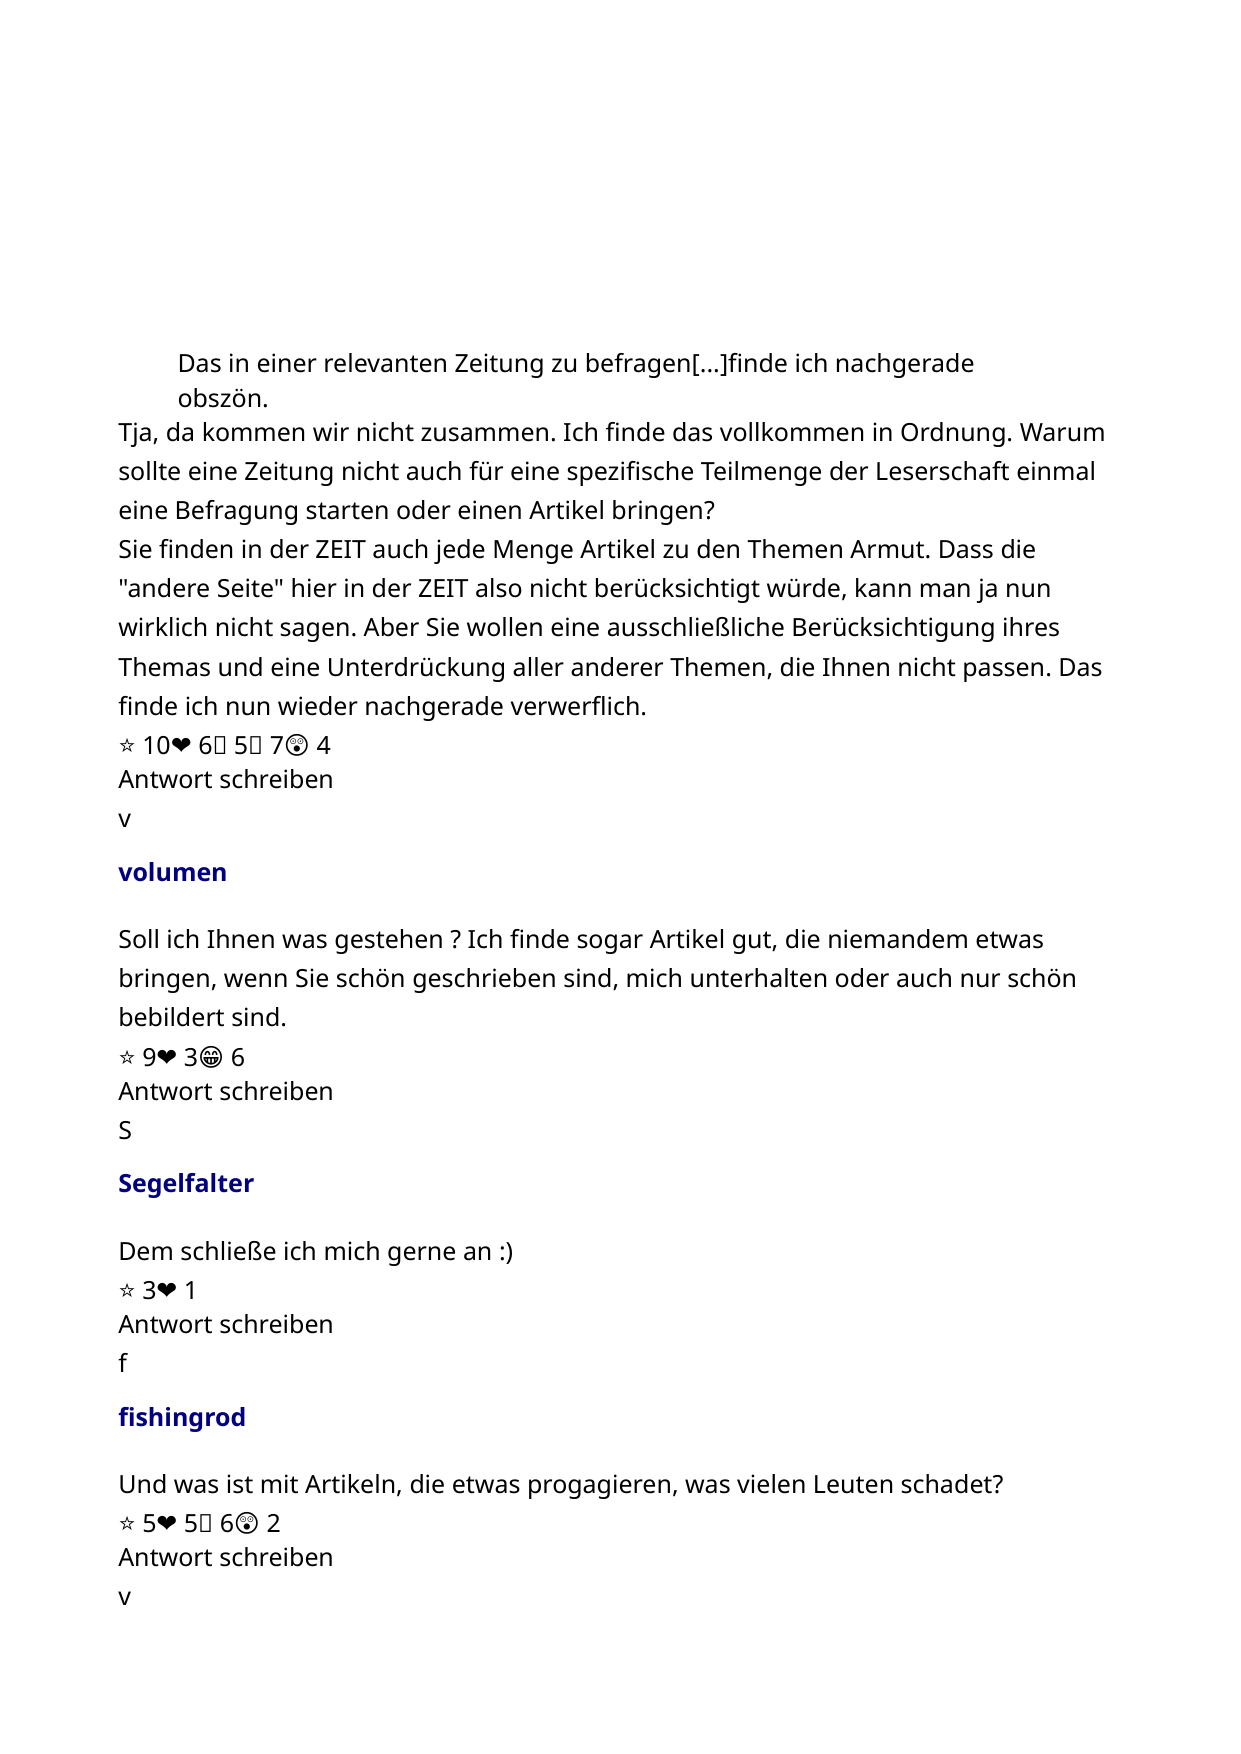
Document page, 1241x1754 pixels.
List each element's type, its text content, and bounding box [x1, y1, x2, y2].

text Das in einer relevanten Zeitung zu befragen[...]finde ich nachgerade obszön. [177, 346, 1063, 414]
text ⭐️ 5❤️ 5🤨 6😲 2 [118, 1506, 1122, 1540]
text ⭐️ 10❤️ 6🙁 5🤨 7😲 4 [118, 728, 1122, 762]
text Tja, da kommen wir nicht zusammen. Ich finde das vollkommen in Ordnung. Warum sollte eine Zeitung nicht auch für eine spezifische Teilmenge der Leserschaft einmal eine Befragung starten oder einen Artikel bringen? [118, 414, 1122, 527]
text Sie finden in der ZEIT auch jede Menge Artikel zu den Themen Armut. Dass die "andere Seite" hier in der ZEIT also nicht berücksichtigt würde, kann man ja nun wirklich nicht sagen. Aber Sie wollen eine ausschließliche Berücksichtigung ihres Themas und eine Unterdrückung aller anderer Themen, die Ihnen nicht passen. Das finde ich nun wieder nachgerade verwerflich. [118, 532, 1122, 722]
text Antwort schreiben [118, 1073, 1122, 1107]
text ⭐️ 3❤️ 1 [118, 1272, 1122, 1306]
text Antwort schreiben [118, 1540, 1122, 1574]
text Soll ich Ihnen was gestehen ? Ich finde sogar Artikel gut, die niemandem etwas bringen, wenn Sie schön geschrieben sind, mich unterhalten oder auch nur schön bebildert sind. [118, 922, 1122, 1034]
text f [118, 1346, 1122, 1380]
subtitle Segelfalter [118, 1166, 1122, 1200]
text S [118, 1112, 1122, 1146]
text v [118, 801, 1122, 835]
text Antwort schreiben [118, 762, 1122, 796]
subtitle volumen [118, 854, 1122, 889]
text Und was ist mit Artikeln, die etwas progagieren, was vielen Leuten schadet? [118, 1466, 1122, 1501]
text v [118, 1579, 1122, 1613]
subtitle fishingrod [118, 1399, 1122, 1433]
text Antwort schreiben [118, 1306, 1122, 1341]
text Dem schließe ich mich gerne an :) [118, 1233, 1122, 1267]
text ⭐️ 9❤️ 3😁 6 [118, 1039, 1122, 1073]
